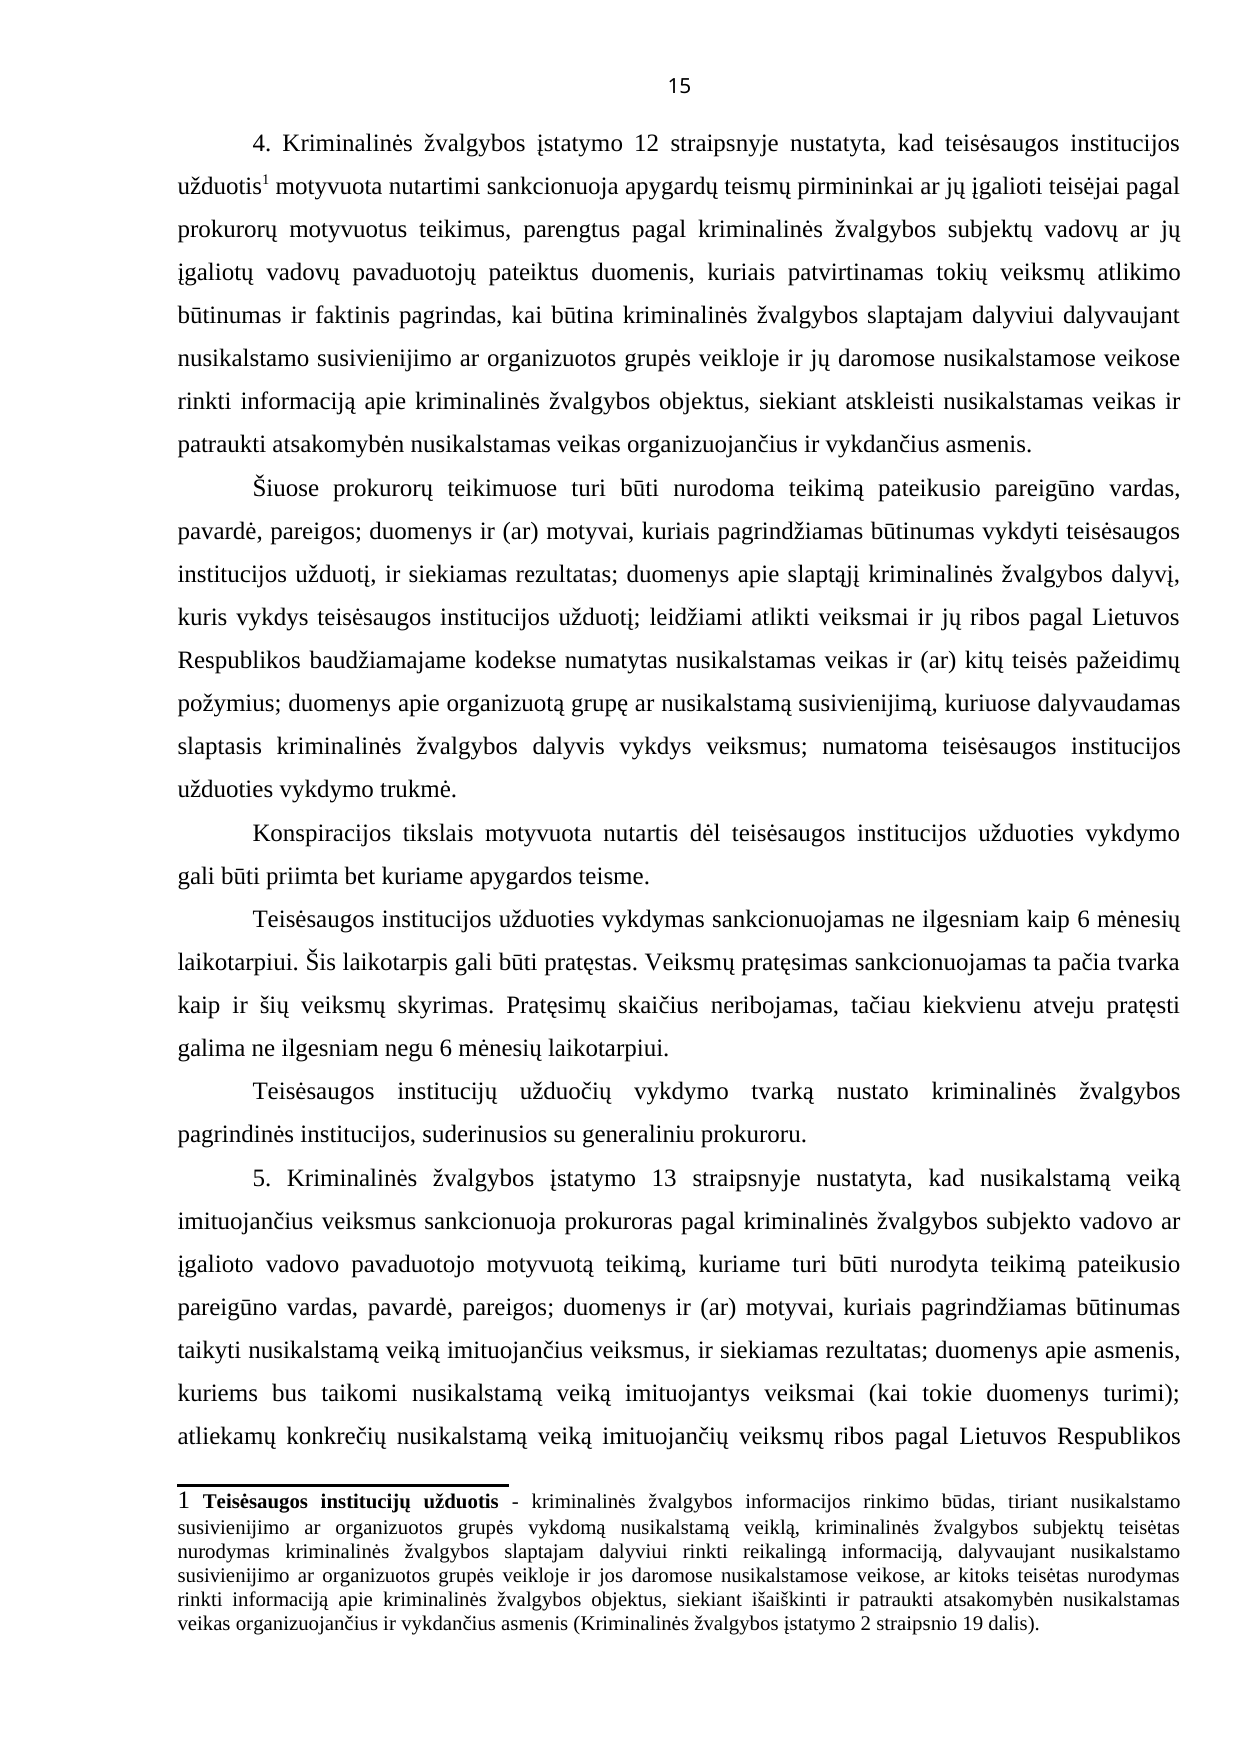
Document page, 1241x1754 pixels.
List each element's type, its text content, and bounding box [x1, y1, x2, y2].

text 4. Kriminalinės žvalgybos įstatymo 12 straipsnyje nustatyta, kad teisėsaugos institucijos užduotis motyvuota nutartimi sankcionuoja apygardų teismų pirmininkai ar jų įgalioti teisėjai pagal prokurorų motyvuotus teikimus, parengtus pagal kriminalinės žvalgybos subjektų vadovų ar jų įgaliotų vadovų pavaduotojų pateiktus duomenis, kuriais patvirtinamas tokių veiksmų atlikimo būtinumas ir faktinis pagrindas, kai būtina kriminalinės žvalgybos slaptajam dalyviui dalyvaujant nusikalstamo susivienijimo ar organizuotos grupės veikloje ir jų daromose nusikalstamose veikose rinkti informaciją apie kriminalinės žvalgybos objektus, siekiant atskleisti nusikalstamas veikas ir patraukti atsakomybėn nusikalstamas veikas organizuojančius ir vykdančius asmenis. [177, 128, 1181, 458]
text Teisėsaugos institucijų užduotis ‑ kriminalinės žvalgybos informacijos rinkimo būdas, tiriant nusikalstamo susivienijimo ar organizuotos grupės vykdomą nusikalstamą veiklą, kriminalinės žvalgybos subjektų teisėtas nurodymas kriminalinės žvalgybos slaptajam dalyviui rinkti reikalingą informaciją, dalyvaujant nusikalstamo susivienijimo ar organizuotos grupės veikloje ir jos daromose nusikalstamose veikose, ar kitoks teisėtas nurodymas rinkti informaciją apie kriminalinės žvalgybos objektus, siekiant išaiškinti ir patraukti atsakomybėn nusikalstamas veikas organizuojančius ir vykdančius asmenis (Kriminalinės žvalgybos įstatymo 2 straipsnio 19 dalis). [177, 1486, 1181, 1635]
text Teisėsaugos institucijų užduočių vykdymo tvarką nustato kriminalinės žvalgybos pagrindinės institucijos, suderinusios su generaliniu prokuroru. [177, 1076, 1181, 1148]
text Šiuose prokurorų teikimuose turi būti nurodoma teikimą pateikusio pareigūno vardas, pavardė, pareigos; duomenys ir (ar) motyvai, kuriais pagrindžiamas būtinumas vykdyti teisėsaugos institucijos užduotį, ir siekiamas rezultatas; duomenys apie slaptąjį kriminalinės žvalgybos dalyvį, kuris vykdys teisėsaugos institucijos užduotį; leidžiami atlikti veiksmai ir jų ribos pagal Lietuvos Respublikos baudžiamajame kodekse numatytas nusikalstamas veikas ir (ar) kitų teisės pažeidimų požymius; duomenys apie organizuotą grupę ar nusikalstamą susivienijimą, kuriuose dalyvaudamas slaptasis kriminalinės žvalgybos dalyvis vykdys veiksmus; numatoma teisėsaugos institucijos užduoties vykdymo trukmė. [177, 473, 1181, 803]
text Konspiracijos tikslais motyvuota nutartis dėl teisėsaugos institucijos užduoties vykdymo gali būti priimta bet kuriame apygardos teisme. [177, 818, 1181, 889]
text Teisėsaugos institucijos užduoties vykdymas sankcionuojamas ne ilgesniam kaip 6 mėnesių laikotarpiui. Šis laikotarpis gali būti pratęstas. Veiksmų pratęsimas sankcionuojamas ta pačia tvarka kaip ir šių veiksmų skyrimas. Pratęsimų skaičius neribojamas, tačiau kiekvienu atveju pratęsti galima ne ilgesniam negu 6 mėnesių laikotarpiui. [177, 904, 1181, 1062]
text 5. Kriminalinės žvalgybos įstatymo 13 straipsnyje nustatyta, kad nusikalstamą veiką imituojančius veiksmus sankcionuoja prokuroras pagal kriminalinės žvalgybos subjekto vadovo ar įgalioto vadovo pavaduotojo motyvuotą teikimą, kuriame turi būti nurodyta teikimą pateikusio pareigūno vardas, pavardė, pareigos; duomenys ir (ar) motyvai, kuriais pagrindžiamas būtinumas taikyti nusikalstamą veiką imituojančius veiksmus, ir siekiamas rezultatas; duomenys apie asmenis, kuriems bus taikomi nusikalstamą veiką imituojantys veiksmai (kai tokie duomenys turimi); atliekamų konkrečių nusikalstamą veiką imituojančių veiksmų ribos pagal Lietuvos Respublikos [177, 1163, 1181, 1450]
